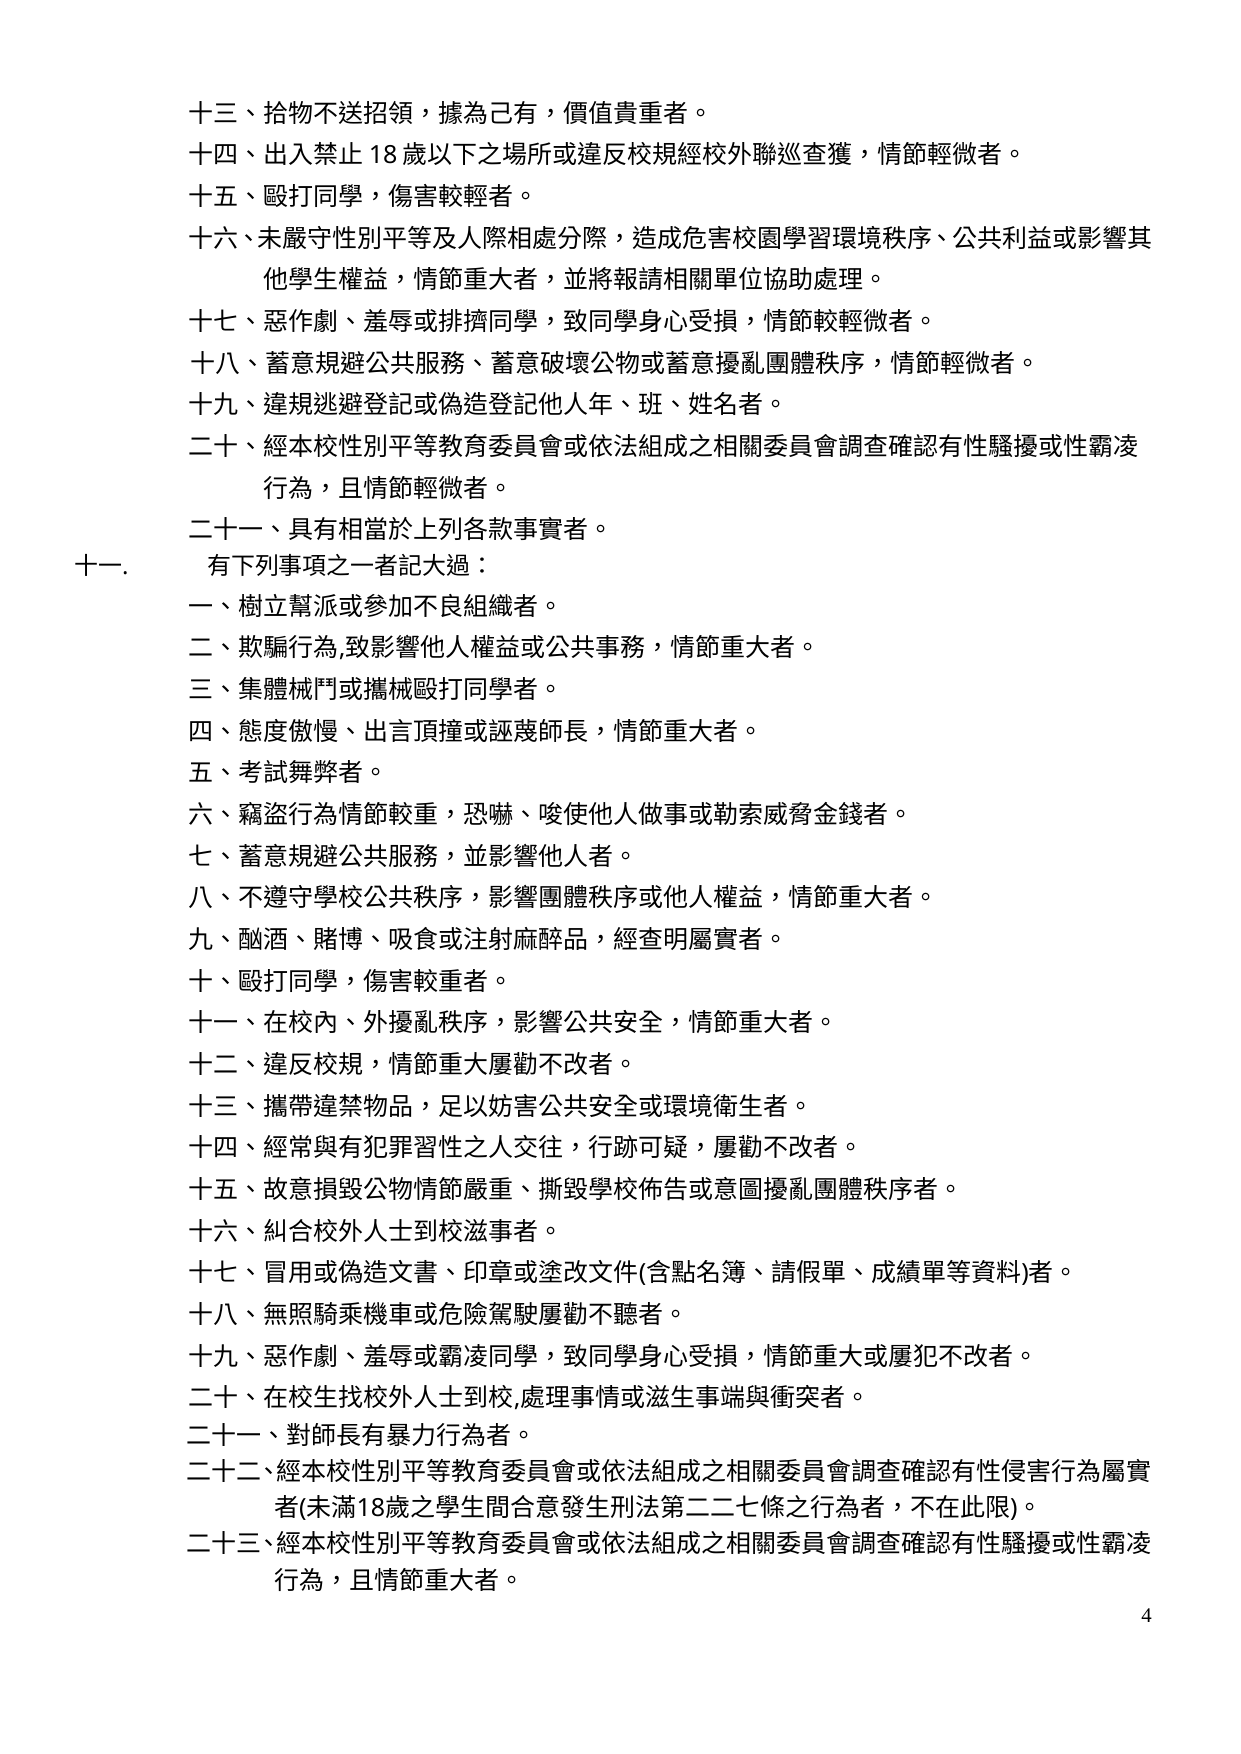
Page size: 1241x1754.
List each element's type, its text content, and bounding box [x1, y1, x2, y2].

text 十一、在校內、外擾亂秩序，影響公共安全，情節重大者。 [89, 998, 1152, 1040]
text 二十一、具有相當於上列各款事實者。 [189, 505, 1152, 547]
text 十九、惡作劇、羞辱或霸凌同學，致同學身心受損，情節重大或屢犯不改者。 [89, 1332, 1152, 1373]
text 十五、故意損毀公物情節嚴重、撕毀學校佈告或意圖擾亂團體秩序者。 [89, 1165, 1152, 1207]
text 二十一、對師長有暴力行為者。 [74, 1415, 1152, 1451]
text 十七、冒用或偽造文書、印章或塗改文件(含點名簿、請假單、成績單等資料)者。 [164, 1248, 1152, 1290]
text 十四、出入禁止18歲以下之場所或違反校規經校外聯巡查獲，情節輕微者。 [89, 130, 1152, 172]
text 十六、糾合校外人士到校滋事者。 [89, 1207, 1152, 1248]
text 五、考試舞弊者。 [89, 748, 1152, 790]
text 九、酗酒、賭博、吸食或注射麻醉品，經查明屬實者。 [89, 915, 1152, 957]
text 二十、在校生找校外人士到校,處理事情或滋生事端與衝突者。 [89, 1373, 1152, 1415]
text 十八、蓄意規避公共服務、蓄意破壞公物或蓄意擾亂團體秩序，情節輕微者。 [190, 339, 1152, 380]
text 十六、未嚴守性別平等及人際相處分際，造成危害校園學習環境秩序、公共利益或影響其他學生權益，情節重大者，並將報請相關單位協助處理。 [189, 214, 1152, 297]
text 十、毆打同學，傷害較重者。 [89, 957, 1152, 998]
text 三、集體械鬥或攜械毆打同學者。 [89, 665, 1152, 707]
text 十二、違反校規，情節重大屢勸不改者。 [89, 1040, 1152, 1082]
text 十三、攜帶違禁物品，足以妨害公共安全或環境衛生者。 [89, 1082, 1152, 1123]
text 七、蓄意規避公共服務，並影響他人者。 [89, 832, 1152, 873]
text 十五、毆打同學，傷害較輕者。 [89, 172, 1152, 214]
text 二十三、經本校性別平等教育委員會或依法組成之相關委員會調查確認有性騷擾或性霸凌行為，且情節重大者。 [186, 1524, 1152, 1596]
text 十八、無照騎乘機車或危險駕駛屢勸不聽者。 [189, 1290, 1152, 1332]
text 二、欺騙行為,致影響他人權益或公共事務，情節重大者。 [189, 623, 1152, 665]
text 十九、違規逃避登記或偽造登記他人年、班、姓名者。 [89, 380, 1152, 422]
text 六、竊盜行為情節較重，恐嚇、唆使他人做事或勒索威脅金錢者。 [89, 790, 1152, 832]
text 十七、惡作劇、羞辱或排擠同學，致同學身心受損，情節較輕微者。 [189, 297, 1152, 339]
text 十四、經常與有犯罪習性之人交往，行跡可疑，屢勸不改者。 [89, 1123, 1152, 1165]
text 八、不遵守學校公共秩序，影響團體秩序或他人權益，情節重大者。 [189, 873, 1152, 915]
text 一、樹立幫派或參加不良組織者。 [189, 582, 1152, 623]
text 十三、拾物不送招領，據為己有，價值貴重者。 [89, 89, 1152, 130]
text 四、態度傲慢、出言頂撞或誣蔑師長，情節重大者。 [89, 707, 1152, 748]
list 有下列事項之一者記大過： [74, 547, 1152, 582]
text 二十、經本校性別平等教育委員會或依法組成之相關委員會調查確認有性騷擾或性霸凌行為，且情節輕微者。 [189, 422, 1152, 505]
text 二十二、經本校性別平等教育委員會或依法組成之相關委員會調查確認有性侵害行為屬實者(未滿18歲之學生間合意發生刑法第二二七條之行為者，不在此限)。 [186, 1451, 1152, 1524]
